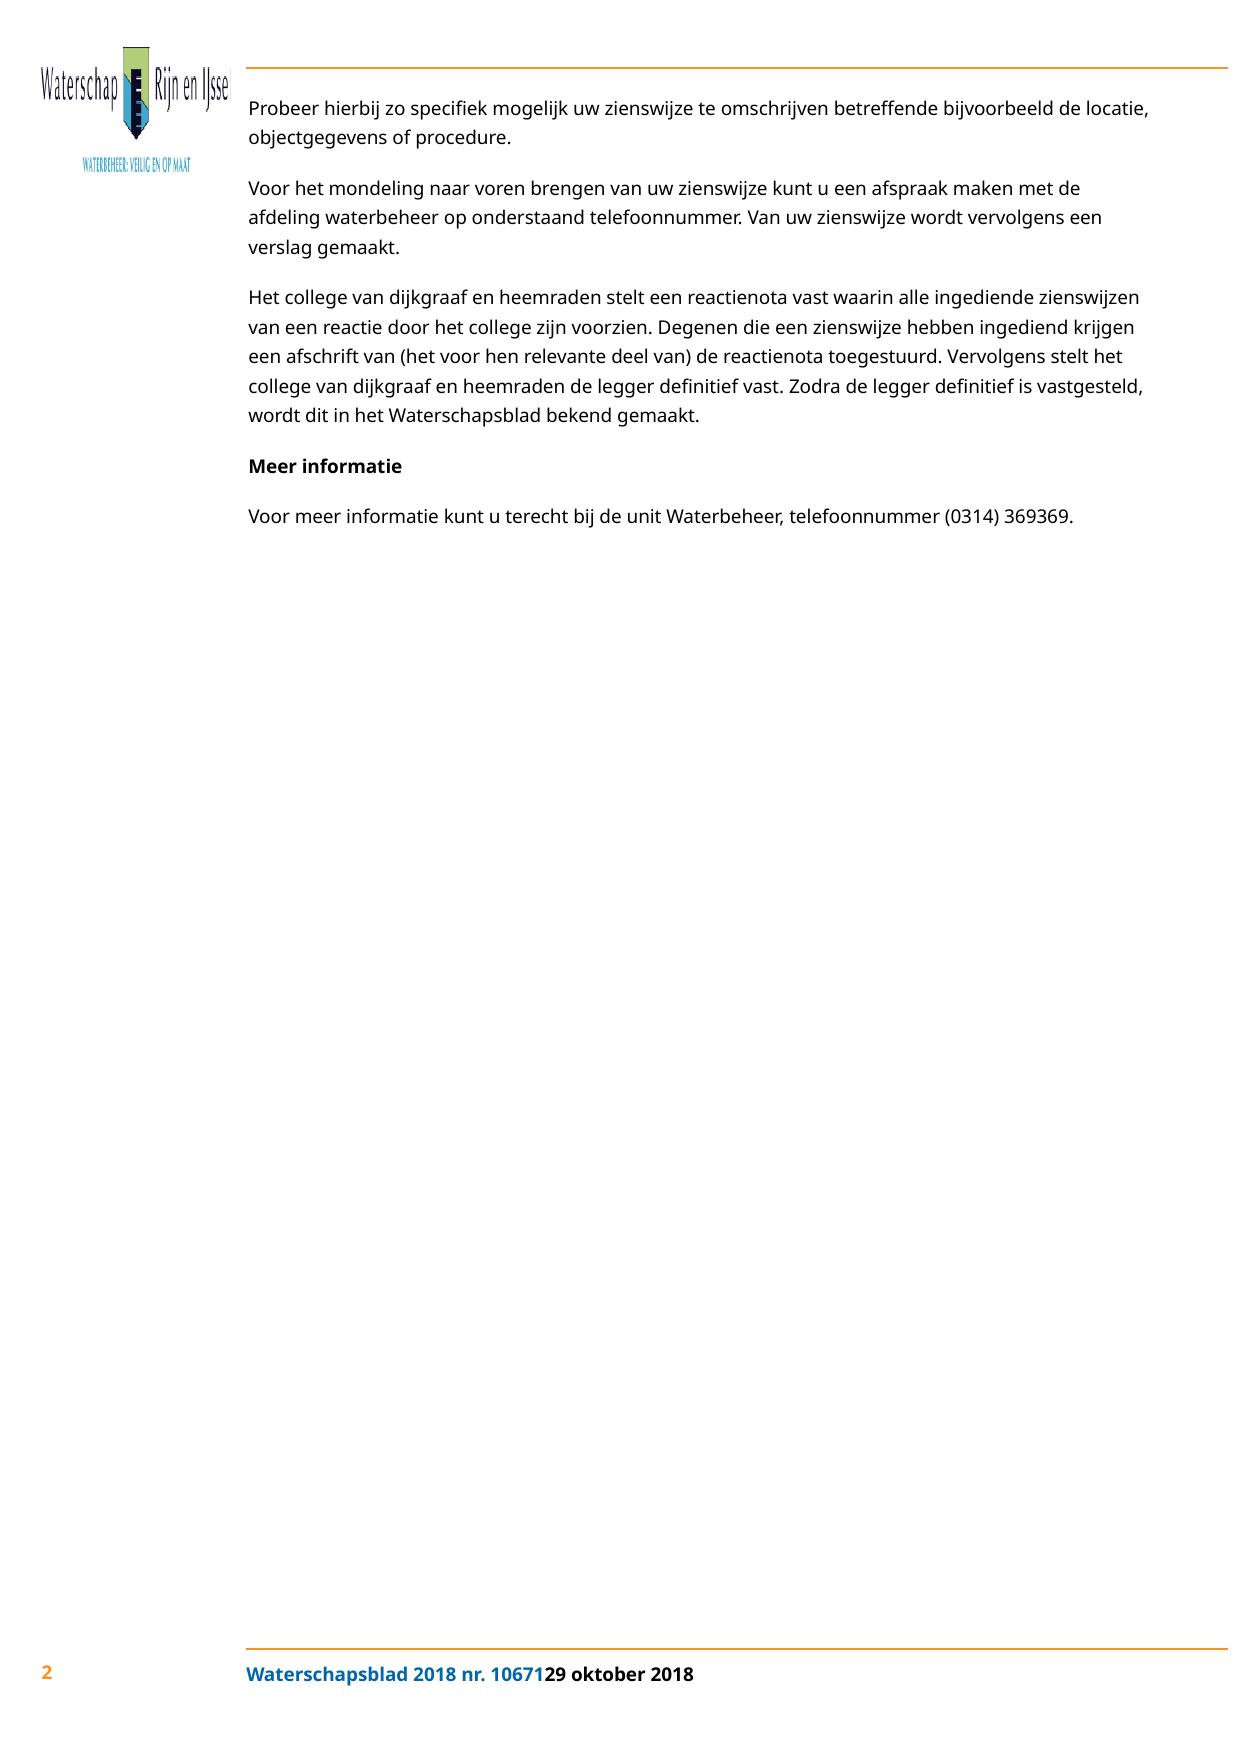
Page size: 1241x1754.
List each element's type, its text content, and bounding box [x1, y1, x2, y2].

text Het college van dijkgraaf en heemraden stelt een reactienota vast waarin alle ingediende zienswijzen van een reactie door het college zijn voorzien. Degenen die een zienswijze hebben ingediend krijgen een afschrift van (het voor hen relevante deel van) de reactienota toegestuurd. Vervolgens stelt het college van dijkgraaf en heemraden de legger definitief vast. Zodra de legger definitief is vastgesteld, wordt dit in het Waterschapsblad bekend gemaakt. [248, 284, 1152, 428]
text Voor het mondeling naar voren brengen van uw zienswijze kunt u een afspraak maken met de afdeling waterbeheer op onderstaand telefoonnummer. Van uw zienswijze wordt vervolgens een verslag gemaakt. [248, 175, 1152, 260]
text Probeer hierbij zo specifiek mogelijk uw zienswijze te omschrijven betreffende bijvoorbeeld de locatie, objectgegevens of procedure. [248, 95, 1152, 150]
text Voor meer informatie kunt u terecht bij de unit Waterbeheer, telefoonnummer (0314) 369369. [248, 503, 1152, 529]
text Meer informatie [248, 453, 1152, 479]
picture [41, 47, 231, 172]
